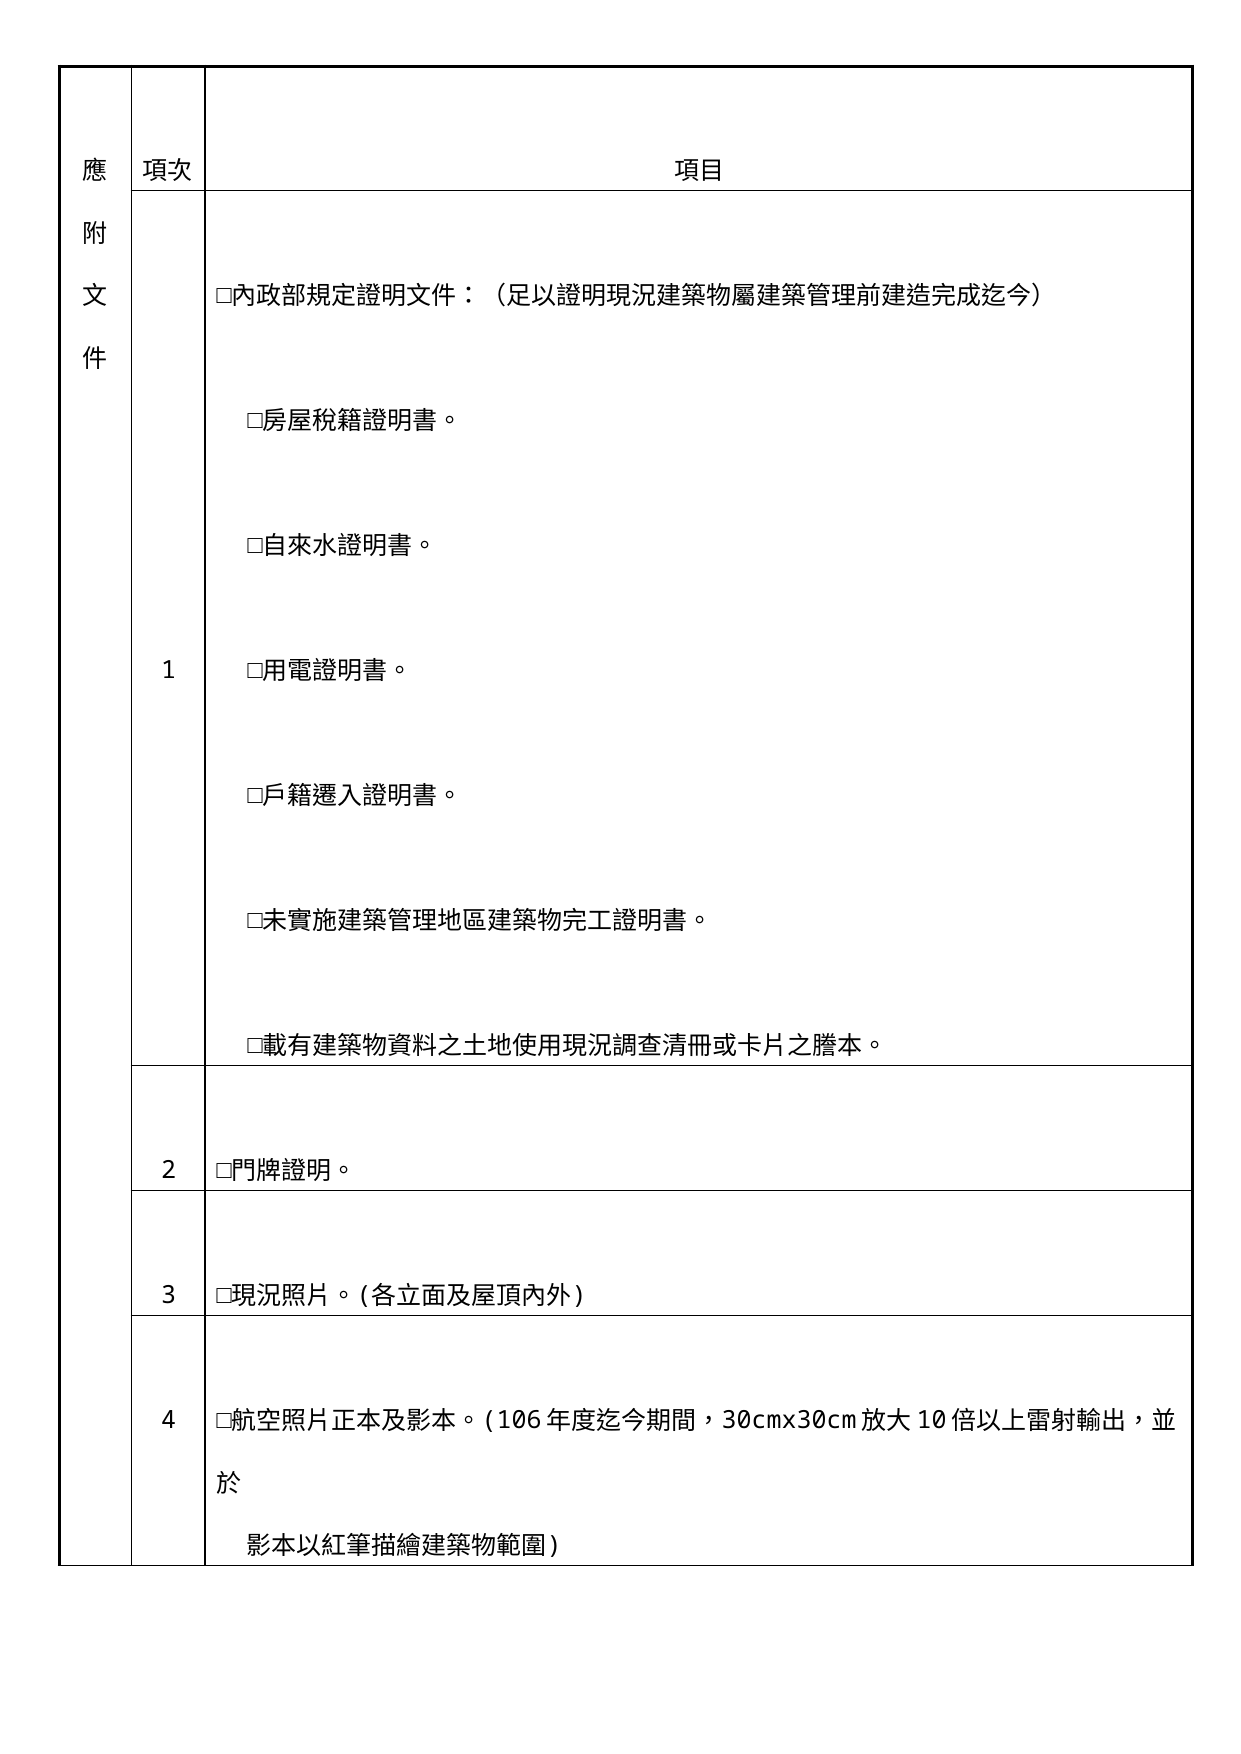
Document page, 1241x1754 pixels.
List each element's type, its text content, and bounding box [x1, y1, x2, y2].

table_cell 4 [132, 1316, 204, 1564]
table_cell 3 [132, 1191, 204, 1314]
table_cell 項次 [132, 68, 204, 189]
table_cell □航空照片正本及影本。(106年度迄今期間，30cmx30cm放大10倍以上雷射輸出，並於 影本以紅筆描繪建築物範圍) [206, 1316, 1191, 1564]
table_cell 項目 [206, 68, 1191, 189]
table_cell □門牌證明。 [206, 1066, 1191, 1189]
table_cell 應附文件 [61, 68, 131, 1564]
table_cell □現況照片。(各立面及屋頂內外) [206, 1191, 1191, 1314]
table_cell 1 [132, 191, 204, 1064]
table_cell □內政部規定證明文件：（足以證明現況建築物屬建築管理前建造完成迄今） □房屋稅籍證明書。 □自來水證明書。 □用電證明書。 □戶籍遷入證明書。 □未實施建築管理地區建築物完工證明書。 □載有建築物資料之土地使用現況調查清冊或卡片之謄本。 [206, 191, 1191, 1064]
table_cell 2 [132, 1066, 204, 1189]
